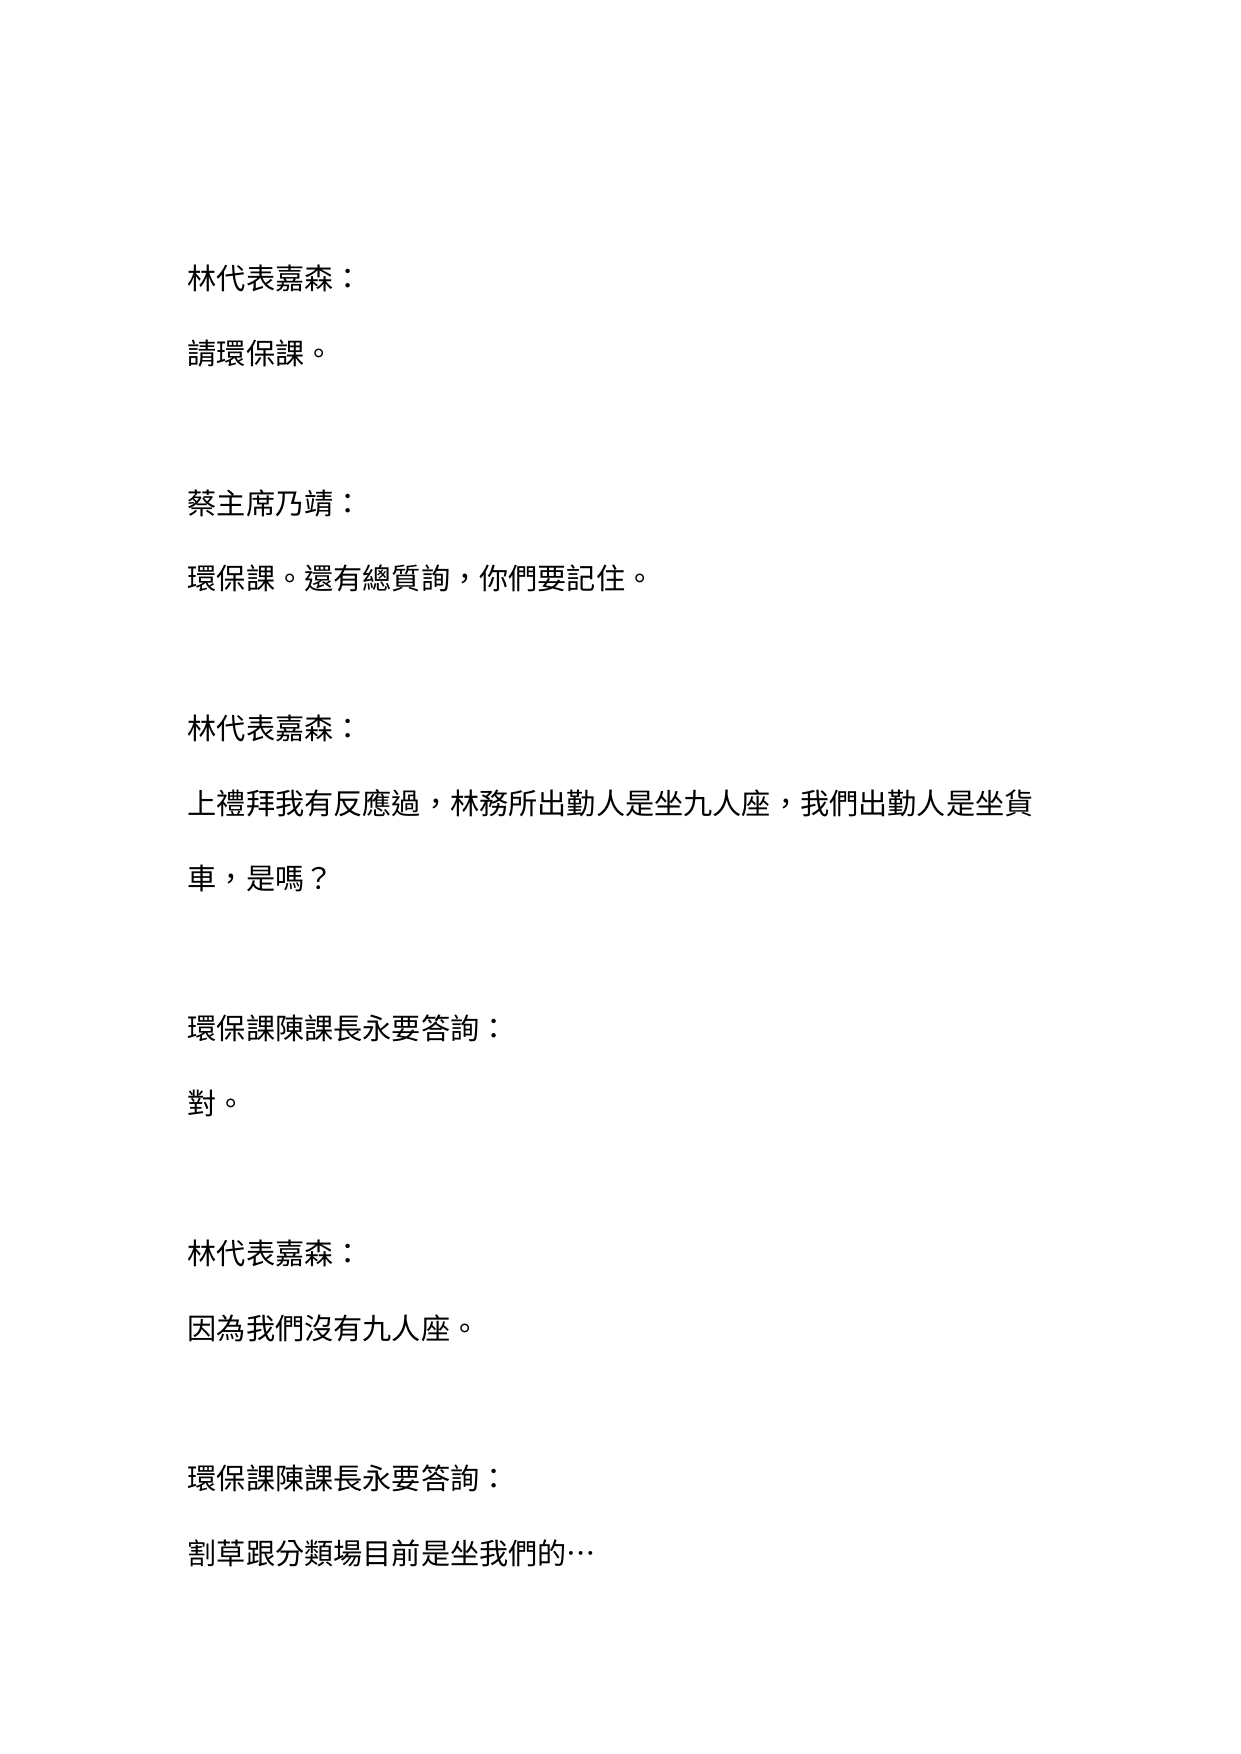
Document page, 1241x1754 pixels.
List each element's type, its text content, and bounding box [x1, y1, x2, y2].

text 環保課陳課長永要答詢： [187, 1439, 1053, 1514]
text 環保課。還有總質詢，你們要記住。 [187, 539, 1053, 614]
text 林代表嘉森： [187, 239, 1053, 314]
text 林代表嘉森： [187, 689, 1053, 764]
text 蔡主席乃靖： [187, 464, 1053, 539]
text 環保課陳課長永要答詢： [187, 989, 1053, 1064]
text 割草跟分類場目前是坐我們的… [187, 1514, 1053, 1589]
text 林代表嘉森： [187, 1214, 1053, 1289]
text 上禮拜我有反應過，林務所出勤人是坐九人座，我們出勤人是坐貨車，是嗎？ [187, 764, 1053, 914]
text 對。 [187, 1064, 1053, 1139]
text 請環保課。 [187, 314, 1053, 389]
text 因為我們沒有九人座。 [187, 1289, 1053, 1364]
